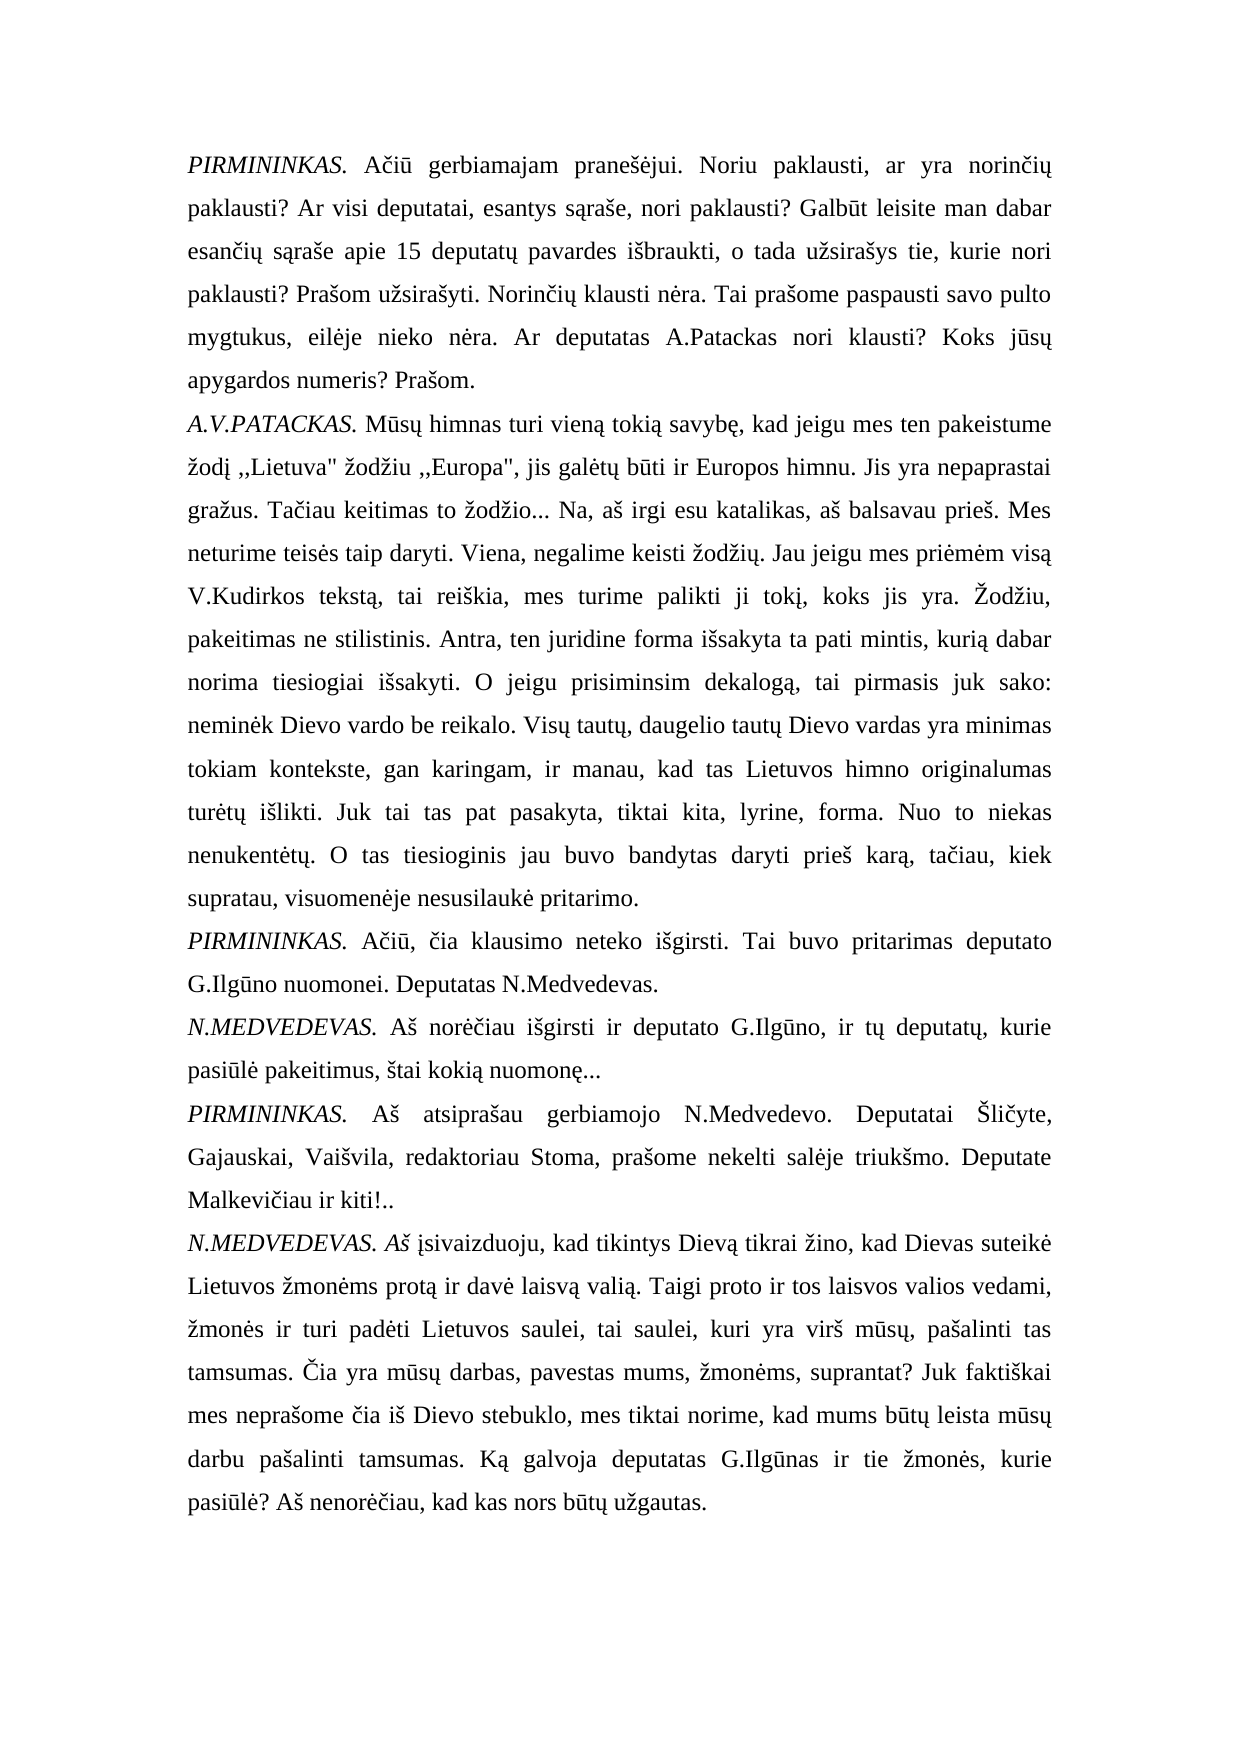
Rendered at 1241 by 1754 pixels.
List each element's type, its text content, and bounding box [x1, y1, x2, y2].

text A.V.PATACKAS. Mūsų himnas turi vieną tokią savybę, kad jeigu mes ten pakeistume žodį ,,Lietuva" žodžiu ,,Europa", jis galėtų būti ir Europos himnu. Jis yra nepaprastai gražus. Tačiau keitimas to žodžio... Na, aš irgi esu katalikas, aš balsavau prieš. Mes neturime teisės taip daryti. Viena, negalime keisti žodžių. Jau jeigu mes priėmėm visą V.Kudirkos tekstą, tai reiškia, mes turime palikti ji tokį, koks jis yra. Žodžiu, pakeitimas ne stilistinis. Antra, ten juridine forma išsakyta ta pati mintis, kurią dabar norima tiesiogiai išsakyti. O jeigu prisiminsim dekalogą, tai pirmasis juk sako: neminėk Dievo vardo be reikalo. Visų tautų, daugelio tautų Dievo vardas yra minimas tokiam kontekste, gan karingam, ir manau, kad tas Lietuvos himno originalumas turėtų išlikti. Juk tai tas pat pasakyta, tiktai kita, lyrine, forma. Nuo to niekas nenukentėtų. O tas tiesioginis jau buvo bandytas daryti prieš karą, tačiau, kiek supratau, visuomenėje nesusilaukė pritarimo. [187, 409, 1053, 912]
text PIRMININKAS. Aš atsiprašau gerbiamojo N.Medvedevo. Deputatai Šličyte, Gajauskai, Vaišvila, redaktoriau Stoma, prašome nekelti salėje triukšmo. Deputate Malkevičiau ir kiti!.. [187, 1099, 1053, 1214]
text N.MEDVEDEVAS. Aš įsivaizduoju, kad tikintys Dievą tikrai žino, kad Dievas suteikė Lietuvos žmonėms protą ir davė laisvą valią. Taigi proto ir tos laisvos valios vedami, žmonės ir turi padėti Lietuvos saulei, tai saulei, kuri yra virš mūsų, pašalinti tas tamsumas. Čia yra mūsų darbas, pavestas mums, žmonėms, suprantat? Juk faktiškai mes neprašome čia iš Dievo stebuklo, mes tiktai norime, kad mums būtų leista mūsų darbu pašalinti tamsumas. Ką galvoja deputatas G.Ilgūnas ir tie žmonės, kurie pasiūlė? Aš nenorėčiau, kad kas nors būtų užgautas. [187, 1228, 1053, 1516]
text PIRMININKAS. Ačiū gerbiamajam pranešėjui. Noriu paklausti, ar yra norinčių paklausti? Ar visi deputatai, esantys sąraše, nori paklausti? Galbūt leisite man dabar esančių sąraše apie 15 deputatų pavardes išbraukti, o tada užsirašys tie, kurie nori paklausti? Prašom užsirašyti. Norinčių klausti nėra. Tai prašome paspausti savo pulto mygtukus, eilėje nieko nėra. Ar deputatas A.Patackas nori klausti? Koks jūsų apygardos numeris? Prašom. [187, 150, 1053, 394]
text N.MEDVEDEVAS. Aš norėčiau išgirsti ir deputato G.Ilgūno, ir tų deputatų, kurie pasiūlė pakeitimus, štai kokią nuomonę... [187, 1012, 1053, 1084]
text PIRMININKAS. Ačiū, čia klausimo neteko išgirsti. Tai buvo pritarimas deputato G.Ilgūno nuomonei. Deputatas N.Medvedevas. [187, 926, 1053, 998]
